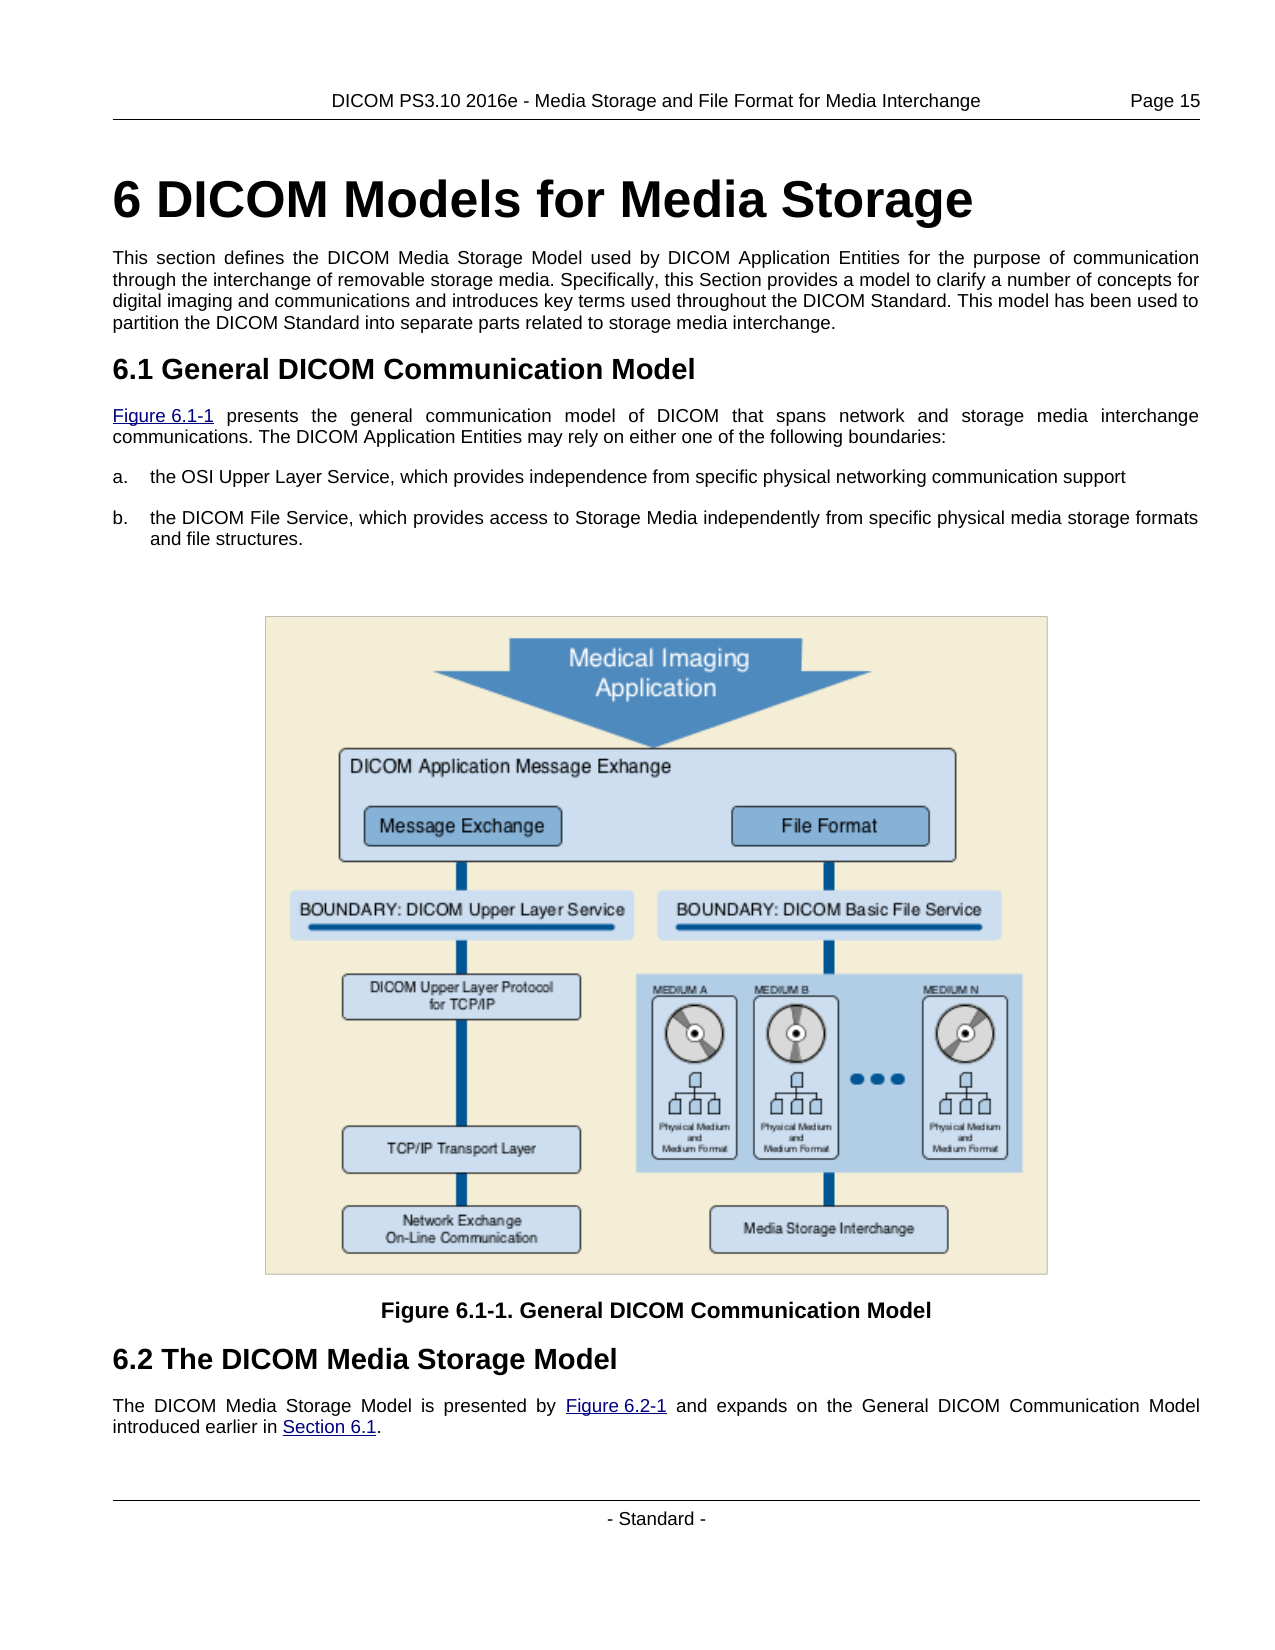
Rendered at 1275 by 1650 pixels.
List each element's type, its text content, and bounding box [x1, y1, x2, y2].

text 6.2 The DICOM Media Storage Model [112, 1342, 1200, 1376]
text The DICOM Media Storage Model is presented by Figure 6.2-1 and expands on the General DICOM Communication Model introduced earlier in Section 6.1. [112, 1395, 1200, 1438]
text Figure 6.1-1 presents the general communication model of DICOM that spans network and storage media interchange communications. The DICOM Application Entities may rely on either one of the following boundaries: [112, 404, 1200, 447]
text 6.1 General DICOM Communication Model [112, 352, 1200, 386]
list the DICOM File Service, which provides access to Storage Media independently from specific physical media storage formats and file structures. [112, 507, 1200, 550]
list the OSI Upper Layer Service, which provides independence from specific physical networking communication support [112, 466, 1200, 488]
text Figure 6.1-1. General DICOM Communication Model [112, 1298, 1200, 1324]
picture [264, 616, 1049, 1276]
text 6 DICOM Models for Media Storage [112, 169, 1200, 228]
text This section defines the DICOM Media Storage Model used by DICOM Application Entities for the purpose of communication through the interchange of removable storage media. Specifically, this Section provides a model to clarify a number of concepts for digital imaging and communications and introduces key terms used throughout the DICOM Standard. This model has been used to partition the DICOM Standard into separate parts related to storage media interchange. [112, 247, 1200, 333]
